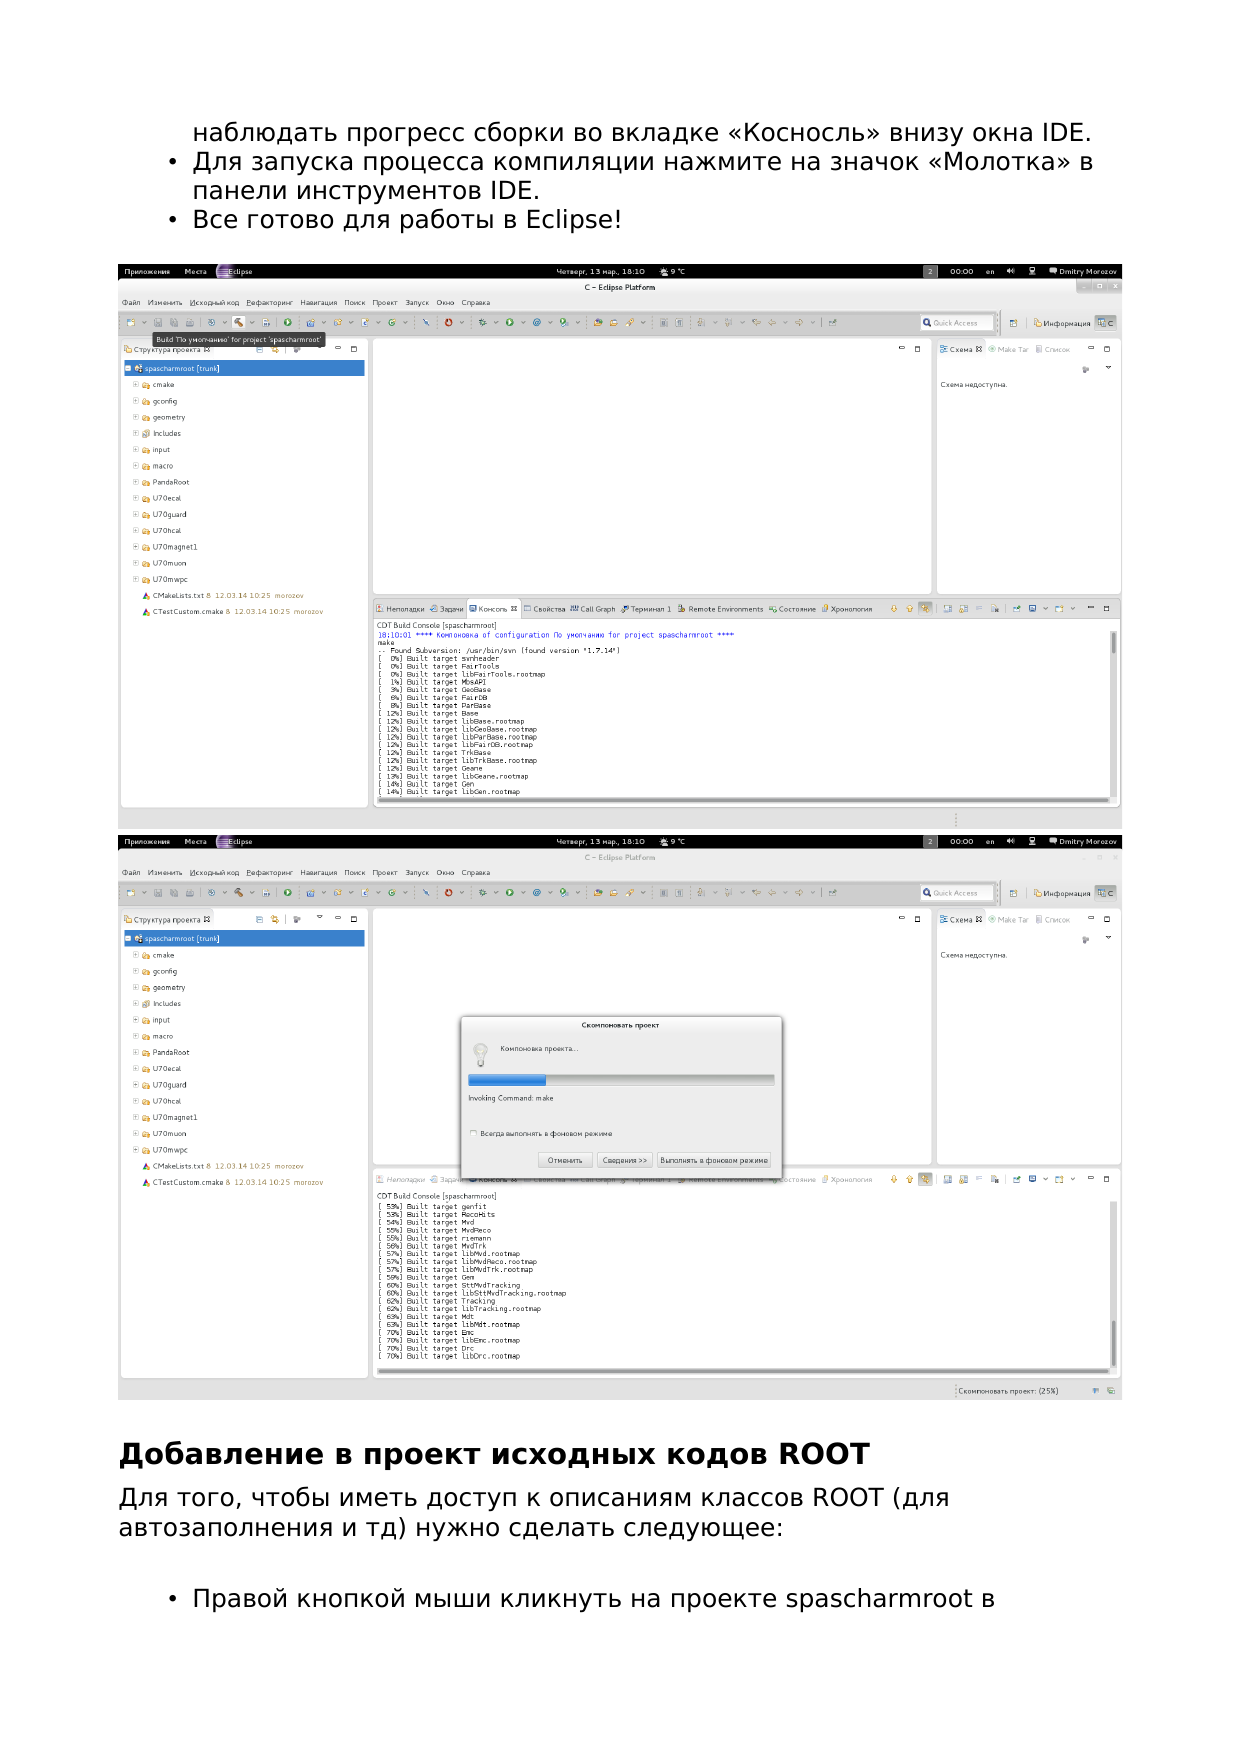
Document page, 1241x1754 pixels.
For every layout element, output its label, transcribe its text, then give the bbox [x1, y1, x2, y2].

list наблюдать прогресс сборки во вкладке «Косносль» внизу окна IDE. [177, 118, 1122, 147]
picture [118, 835, 1123, 1400]
list Для запуска процесса компиляции нажмите на значок «Молотка» в панели инcтрументов IDE. [177, 147, 1122, 206]
picture [118, 264, 1123, 829]
subtitle Добавление в проект исходных кодов ROOT [118, 1437, 1122, 1471]
list Правой кнопкой мыши кликнуть на проекте spascharmroot в [177, 1584, 1122, 1613]
text Для того, чтобы иметь доступ к описаниям классов ROOT (для автозаполнения и тд) нужно сделать следующее: [118, 1483, 1122, 1542]
list Все готово для работы в Eclipse! [177, 206, 1122, 235]
